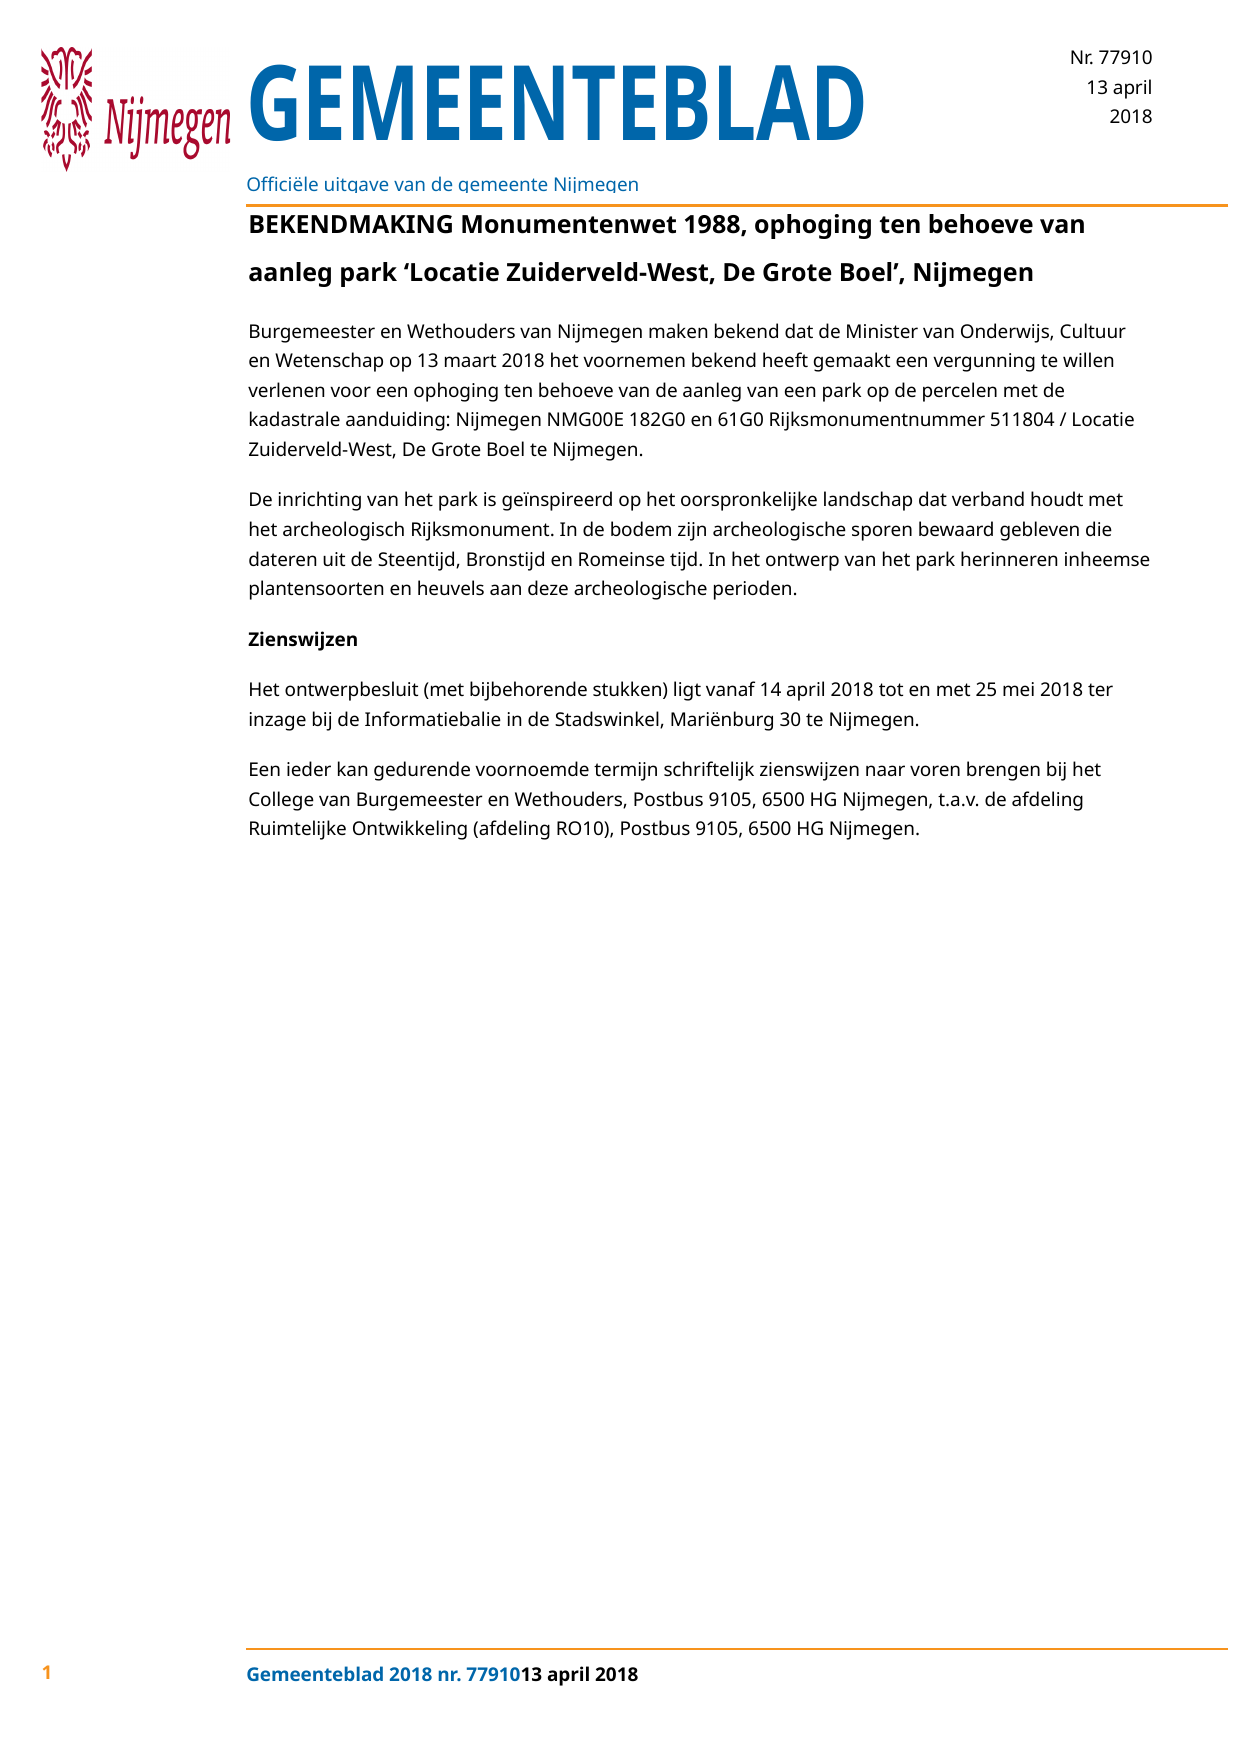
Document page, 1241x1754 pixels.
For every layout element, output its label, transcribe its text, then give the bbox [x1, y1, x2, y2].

text De inrichting van het park is geïnspireerd op het oorspronkelijke landschap dat verband houdt met het archeologisch Rijksmonument. In de bodem zijn archeologische sporen bewaard gebleven die dateren uit de Steentijd, Bronstijd en Romeinse tijd. In het ontwerp van het park herinneren inheemse plantensoorten en heuvels aan deze archeologische perioden. [248, 487, 1152, 601]
text BEKENDMAKING Monumentenwet 1988, ophoging ten behoeve van aanleg park ‘Locatie Zuiderveld-West, De Grote Boel’, Nijmegen [248, 207, 1152, 288]
text Het ontwerpbesluit (met bijbehorende stukken) ligt vanaf 14 april 2018 tot en met 25 mei 2018 ter inzage bij de Informatiebalie in de Stadswinkel, Mariënburg 30 te Nijmegen. [248, 676, 1152, 732]
text Burgemeester en Wethouders van Nijmegen maken bekend dat de Minister van Onderwijs, Cultuur en Wetenschap op 13 maart 2018 het voornemen bekend heeft gemaakt een vergunning te willen verlenen voor een ophoging ten behoeve van de aanleg van een park op de percelen met de kadastrale aanduiding: Nijmegen NMG00E 182G0 en 61G0 Rijksmonumentnummer 511804 / Locatie Zuiderveld-West, De Grote Boel te Nijmegen. [248, 318, 1152, 462]
text Een ieder kan gedurende voornoemde termijn schriftelijk zienswijzen naar voren brengen bij het College van Burgemeester en Wethouders, Postbus 9105, 6500 HG Nijmegen, t.a.v. de afdeling Ruimtelijke Ontwikkeling (afdeling RO10), Postbus 9105, 6500 HG Nijmegen. [248, 756, 1152, 841]
picture [41, 47, 231, 172]
text Zienswijzen [248, 626, 1152, 652]
